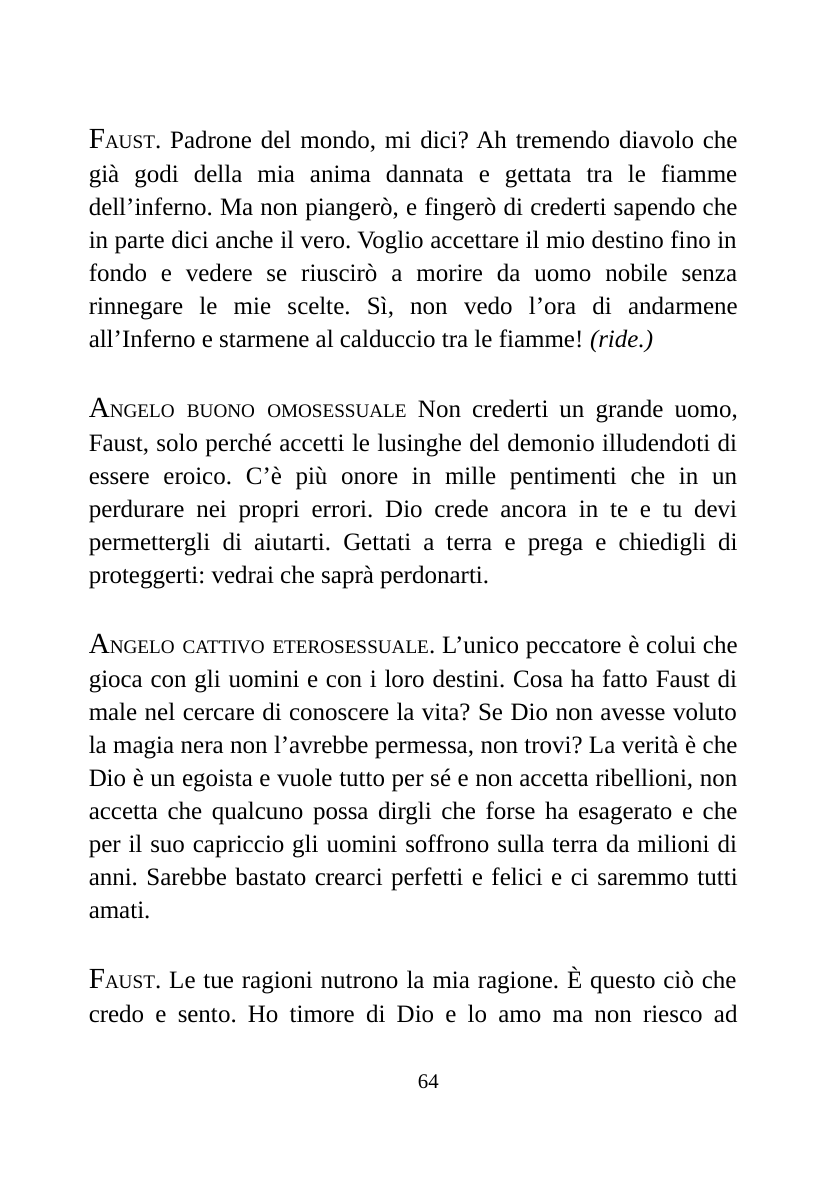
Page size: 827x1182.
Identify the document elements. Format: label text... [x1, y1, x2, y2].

text Angelo cattivo eterosessuale. L’unico peccatore è colui che gioca con gli uomini e con i loro destini. Cosa ha fatto Faust di male nel cercare di conoscere la vita? Se Dio non avesse voluto la magia nera non l’avrebbe permessa, non trovi? La verità è che Dio è un egoista e vuole tutto per sé e non accetta ribellioni, non accetta che qualcuno possa dirgli che forse ha esagerato e che per il suo capriccio gli uomini soffrono sulla terra da milioni di anni. Sarebbe bastato crearci perfetti e felici e ci saremmo tutti amati. [88, 626, 738, 924]
text Faust. Le tue ragioni nutrono la mia ragione. È questo ciò che credo e sento. Ho timore di Dio e lo amo ma non riesco ad [88, 961, 738, 1028]
text Angelo buono omosessuale Non crederti un grande uomo, Faust, solo perché accetti le lusinghe del demonio illudendoti di essere eroico. C’è più onore in mille pentimenti che in un perdurare nei propri errori. Dio crede ancora in te e tu devi permettergli di aiutarti. Gettati a terra e prega e chiedigli di proteggerti: vedrai che saprà perdonarti. [88, 391, 738, 589]
text Faust. Padrone del mondo, mi dici? Ah tremendo diavolo che già godi della mia anima dannata e gettata tra le fiamme dell’inferno. Ma non piangerò, e fingerò di crederti sapendo che in parte dici anche il vero. Voglio accettare il mio destino fino in fondo e vedere se riuscirò a morire da uomo nobile senza rinnegare le mie scelte. Sì, non vedo l’ora di andarmene all’Inferno e starmene al calduccio tra le fiamme! (ride.) [88, 122, 738, 353]
